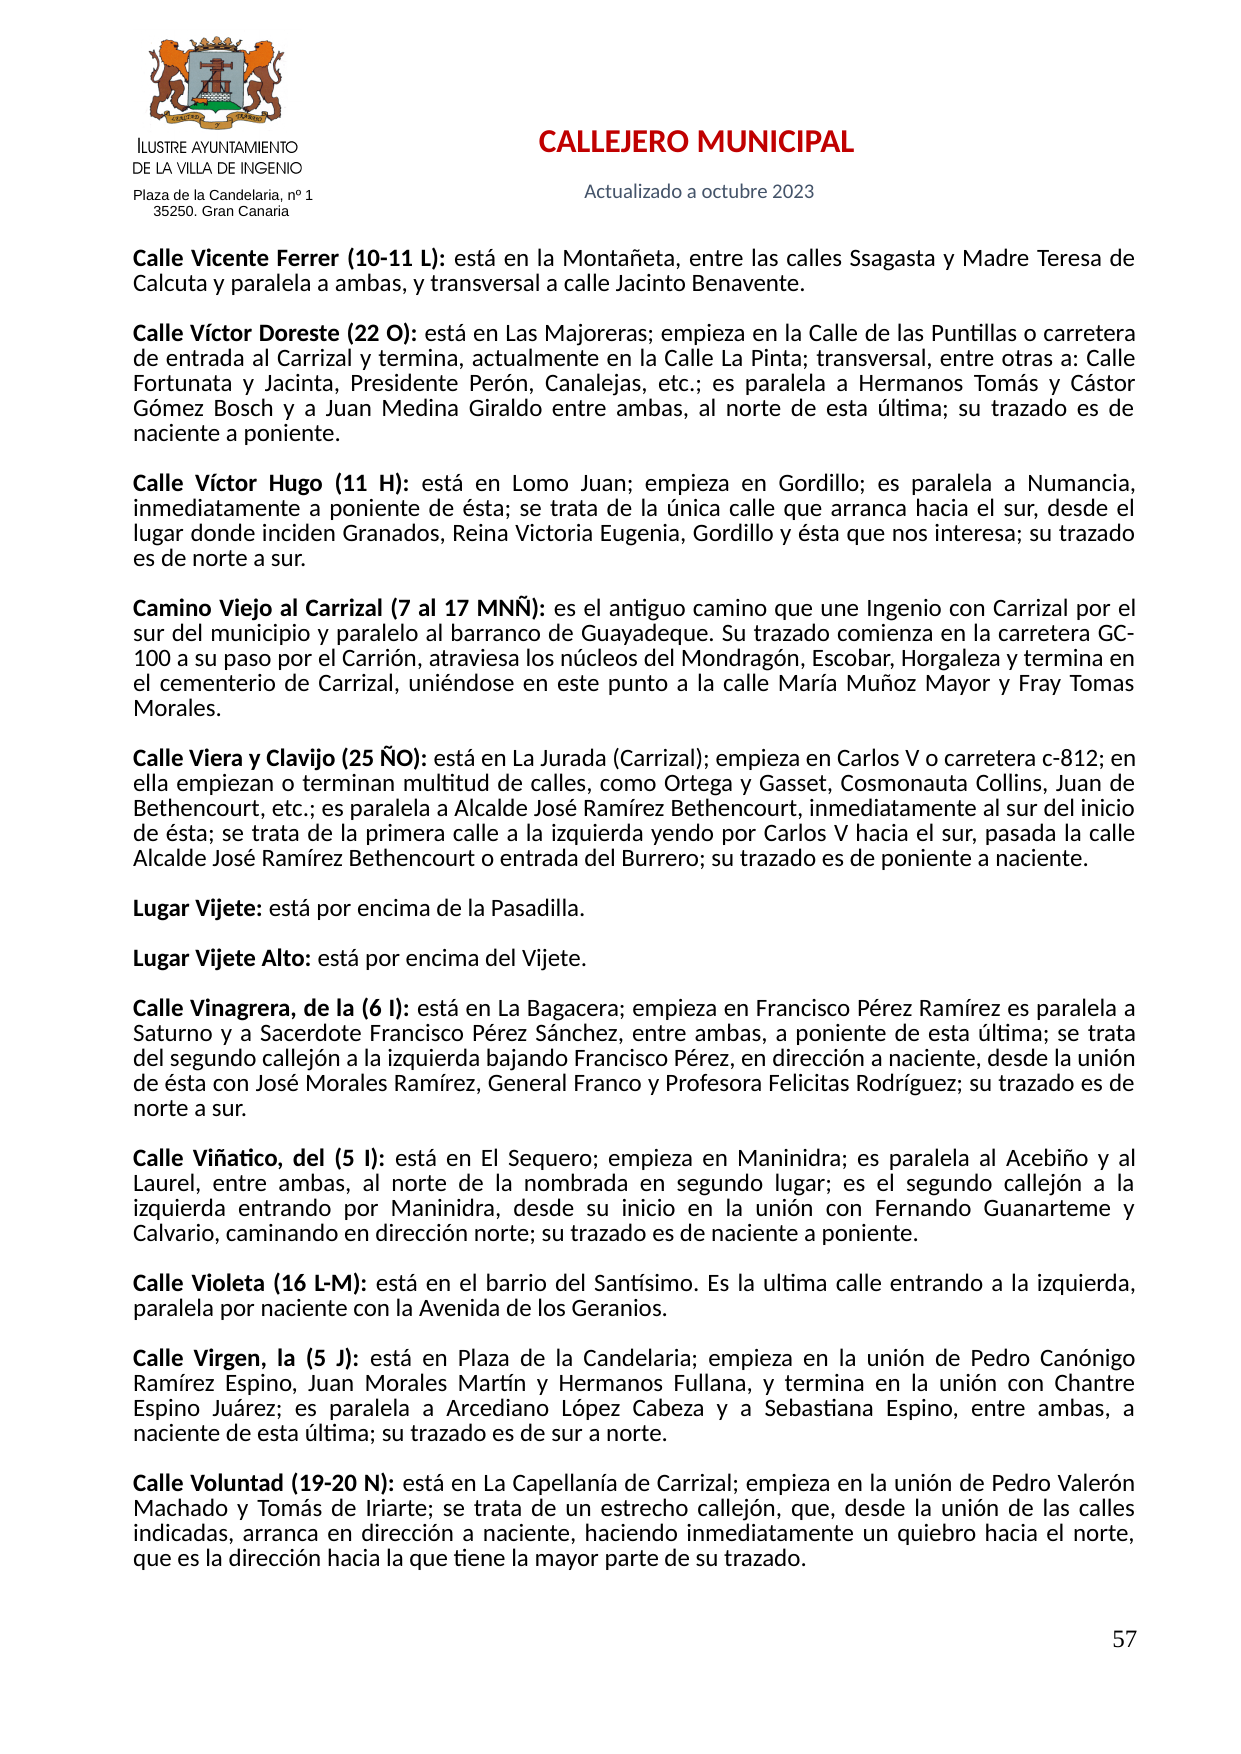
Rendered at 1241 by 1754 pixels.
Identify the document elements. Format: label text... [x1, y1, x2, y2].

picture [132, 29, 302, 174]
text Calle Víctor Hugo (11 H): está en Lomo Juan; empieza en Gordillo; es paralela a Numancia, inmediatamente a poniente de ésta; se trata de la única calle que arranca hacia el sur, desde el lugar donde inciden Granados, Reina Victoria Eugenia, Gordillo y ésta que nos interesa; su trazado es de norte a sur. [133, 472, 1137, 572]
text Calle Violeta (16 L-M): está en el barrio del Santísimo. Es la ultima calle entrando a la izquierda, paralela por naciente con la Avenida de los Geranios. [133, 1272, 1137, 1322]
text Calle Vicente Ferrer (10-11 L): está en la Montañeta, entre las calles Ssagasta y Madre Teresa de Calcuta y paralela a ambas, y transversal a calle Jacinto Benavente. [133, 247, 1137, 297]
text Calle Viera y Clavijo (25 ÑO): está en La Jurada (Carrizal); empieza en Carlos V o carretera c-812; en ella empiezan o terminan multitud de calles, como Ortega y Gasset, Cosmonauta Collins, Juan de Bethencourt, etc.; es paralela a Alcalde José Ramírez Bethencourt, inmediatamente al sur del inicio de ésta; se trata de la primera calle a la izquierda yendo por Carlos V hacia el sur, pasada la calle Alcalde José Ramírez Bethencourt o entrada del Burrero; su trazado es de poniente a naciente. [133, 747, 1137, 872]
text Lugar Vijete: está por encima de la Pasadilla. [133, 897, 1137, 922]
text Calle Vinagrera, de la (6 I): está en La Bagacera; empieza en Francisco Pérez Ramírez es paralela a Saturno y a Sacerdote Francisco Pérez Sánchez, entre ambas, a poniente de esta última; se trata del segundo callejón a la izquierda bajando Francisco Pérez, en dirección a naciente, desde la unión de ésta con José Morales Ramírez, General Franco y Profesora Felicitas Rodríguez; su trazado es de norte a sur. [133, 997, 1137, 1122]
text Lugar Vijete Alto: está por encima del Vijete. [133, 947, 1137, 972]
text Calle Virgen, la (5 J): está en Plaza de la Candelaria; empieza en la unión de Pedro Canónigo Ramírez Espino, Juan Morales Martín y Hermanos Fullana, y termina en la unión con Chantre Espino Juárez; es paralela a Arcediano López Cabeza y a Sebastiana Espino, entre ambas, a naciente de esta última; su trazado es de sur a norte. [133, 1347, 1137, 1447]
text Calle Viñatico, del (5 I): está en El Sequero; empieza en Maninidra; es paralela al Acebiño y al Laurel, entre ambas, al norte de la nombrada en segundo lugar; es el segundo callejón a la izquierda entrando por Maninidra, desde su inicio en la unión con Fernando Guanarteme y Calvario, caminando en dirección norte; su trazado es de naciente a poniente. [133, 1147, 1137, 1247]
text Calle Víctor Doreste (22 O): está en Las Majoreras; empieza en la Calle de las Puntillas o carretera de entrada al Carrizal y termina, actualmente en la Calle La Pinta; transversal, entre otras a: Calle Fortunata y Jacinta, Presidente Perón, Canalejas, etc.; es paralela a Hermanos Tomás y Cástor Gómez Bosch y a Juan Medina Giraldo entre ambas, al norte de esta última; su trazado es de naciente a poniente. [133, 322, 1137, 447]
text Calle Voluntad (19-20 N): está en La Capellanía de Carrizal; empieza en la unión de Pedro Valerón Machado y Tomás de Iriarte; se trata de un estrecho callejón, que, desde la unión de las calles indicadas, arranca en dirección a naciente, haciendo inmediatamente un quiebro hacia el norte, que es la dirección hacia la que tiene la mayor parte de su trazado. [133, 1472, 1137, 1572]
text Camino Viejo al Carrizal (7 al 17 MNÑ): es el antiguo camino que une Ingenio con Carrizal por el sur del municipio y paralelo al barranco de Guayadeque. Su trazado comienza en la carretera GC-100 a su paso por el Carrión, atraviesa los núcleos del Mondragón, Escobar, Horgaleza y termina en el cementerio de Carrizal, uniéndose en este punto a la calle María Muñoz Mayor y Fray Tomas Morales. [133, 597, 1137, 722]
